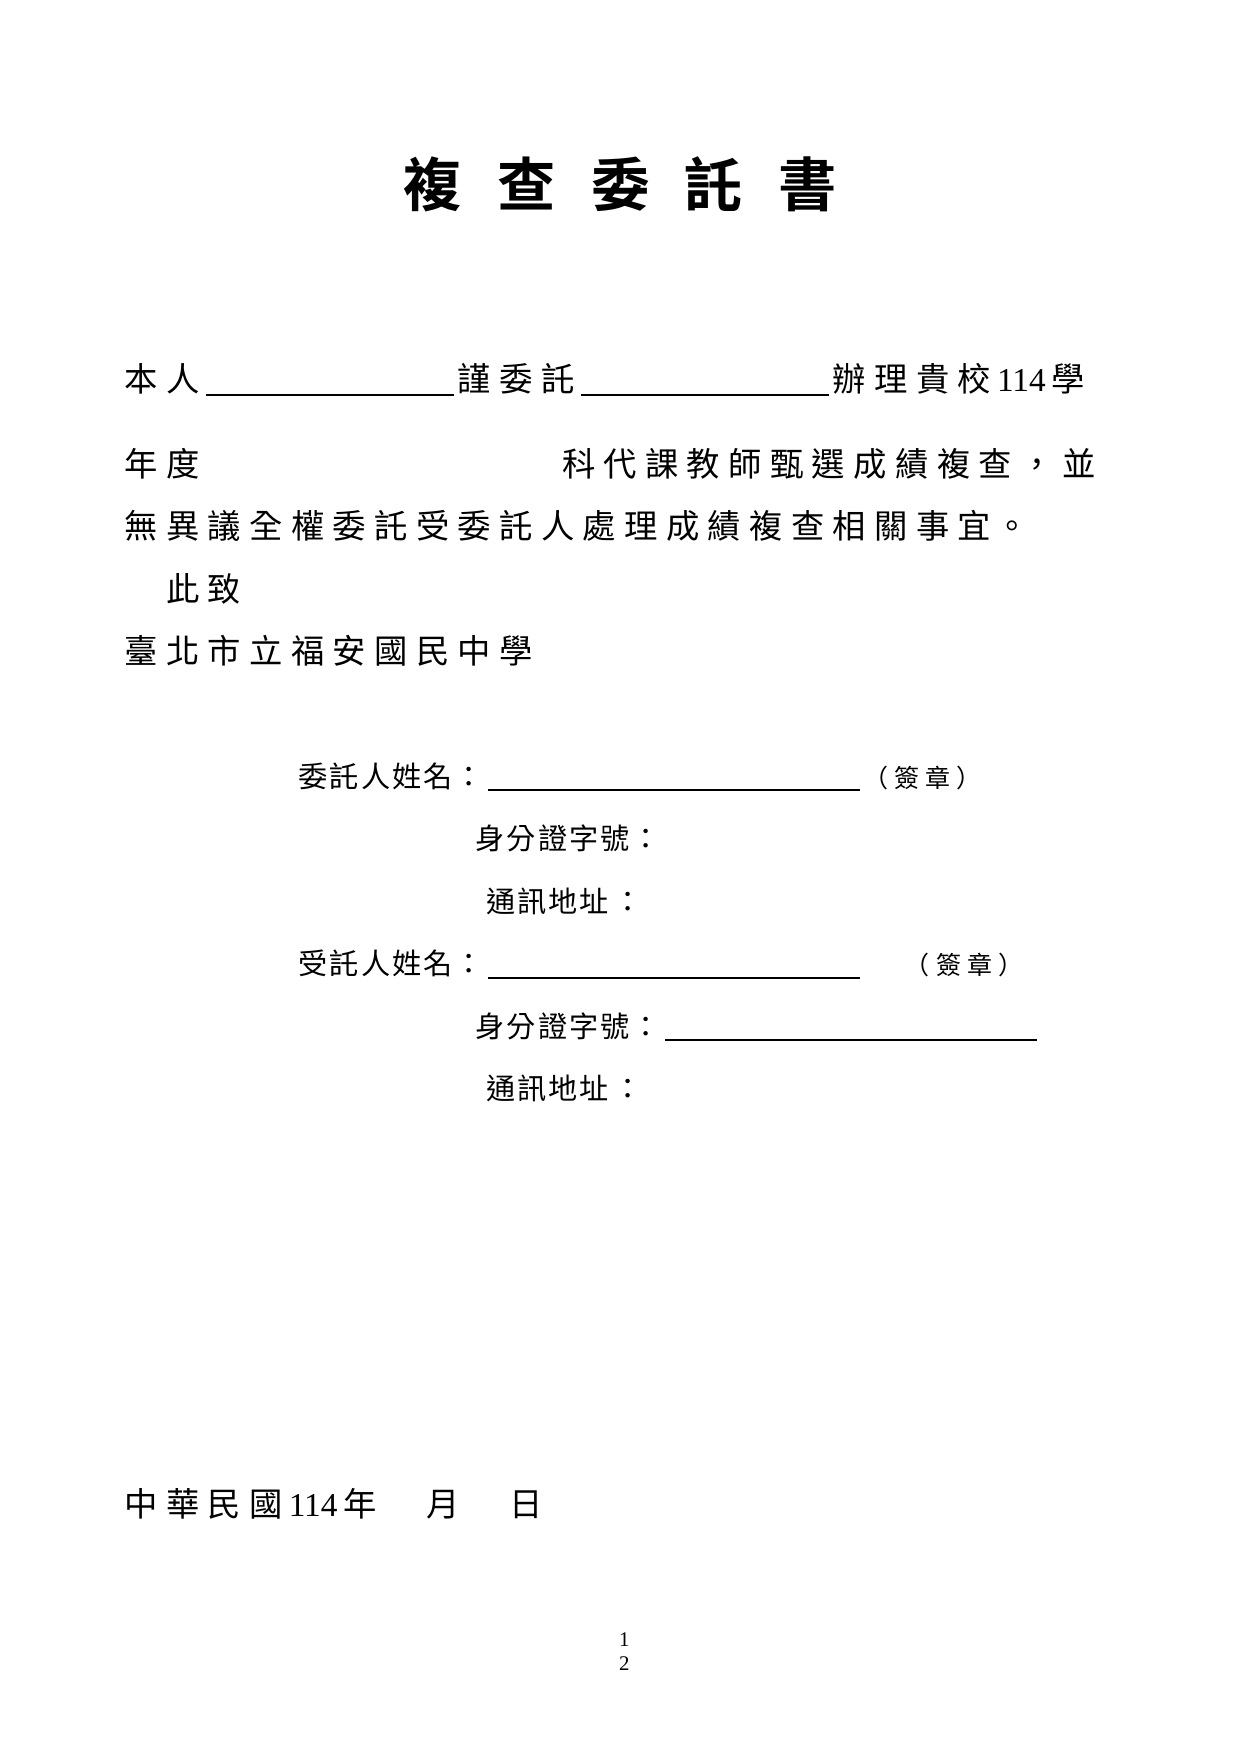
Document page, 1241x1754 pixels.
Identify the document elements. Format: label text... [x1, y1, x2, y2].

text 中華民國114年 月 日 [120, 1420, 1120, 1545]
text 委託人姓名： （簽章） [120, 733, 1120, 795]
text 通訊地址： [120, 1045, 1120, 1108]
text 受託人姓名： （簽章） [120, 920, 1120, 983]
text 身分證字號： [120, 795, 1120, 858]
text 通訊地址： [120, 858, 1120, 920]
text 複 查 委 託 書 [120, 108, 1120, 233]
text 身分證字號： [120, 983, 1120, 1045]
text 臺北市立福安國民中學 [120, 608, 1120, 670]
text 本人 謹委託 辦理貴校114學年度 科代課教師甄選成績複查，並無異議全權委託受委託人處理成績複查相關事宜。 [120, 295, 1120, 545]
text 此致 [120, 545, 1120, 608]
